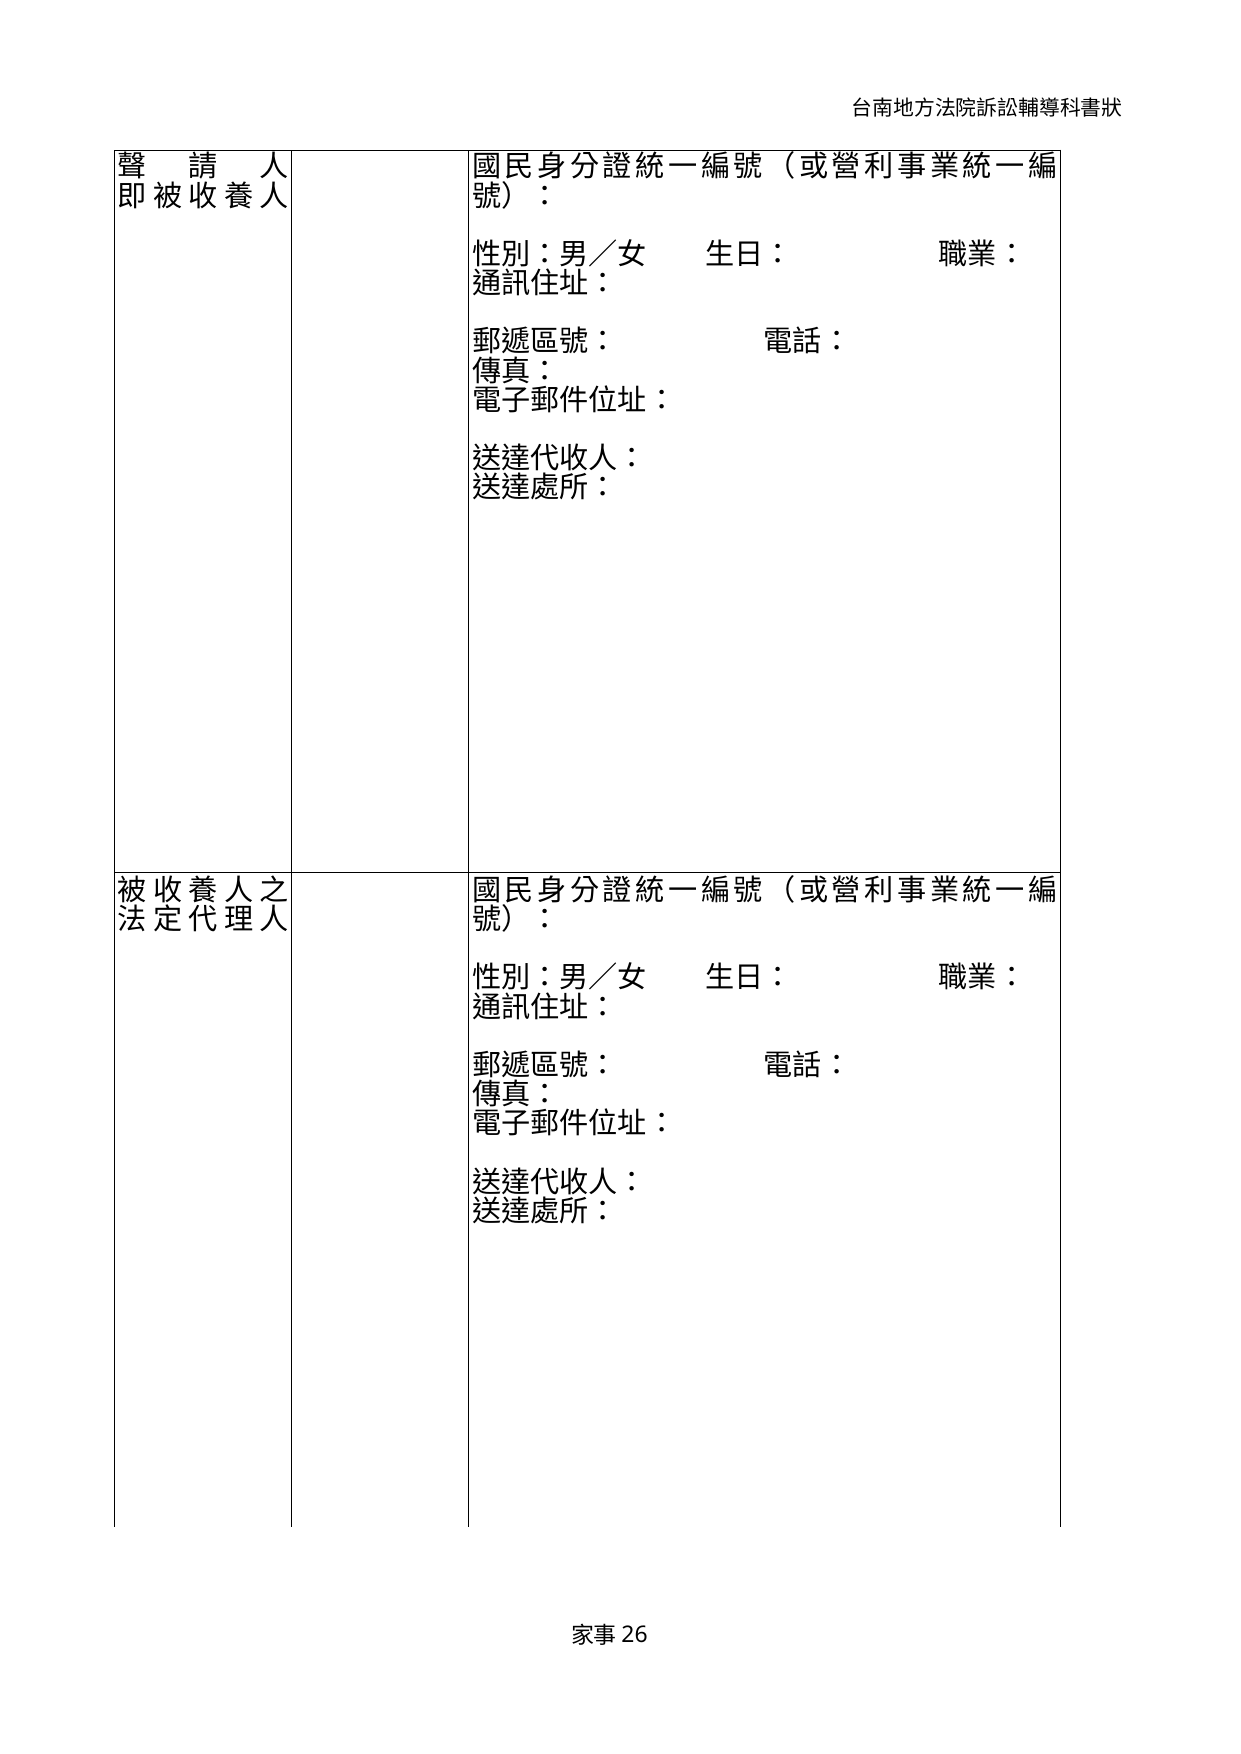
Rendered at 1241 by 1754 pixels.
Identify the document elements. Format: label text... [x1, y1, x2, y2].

table_cell 被收養人之法定代理人 [115, 873, 291, 1527]
table_cell [292, 873, 468, 1527]
table_cell 國民身分證統一編號（或營利事業統一編號）： 性別：男／女 生日： 職業： 通訊住址： 郵遞區號： 電話： 傳真： 電子郵件位址： 送達代收人： 送達處所： [469, 873, 1060, 1527]
table_cell [292, 151, 468, 872]
table_cell 聲請人 即被收養人 [115, 151, 291, 872]
table_cell 國民身分證統一編號（或營利事業統一編號）： 性別：男／女 生日： 職業： 通訊住址： 郵遞區號： 電話： 傳真： 電子郵件位址： 送達代收人： 送達處所： [469, 151, 1060, 872]
